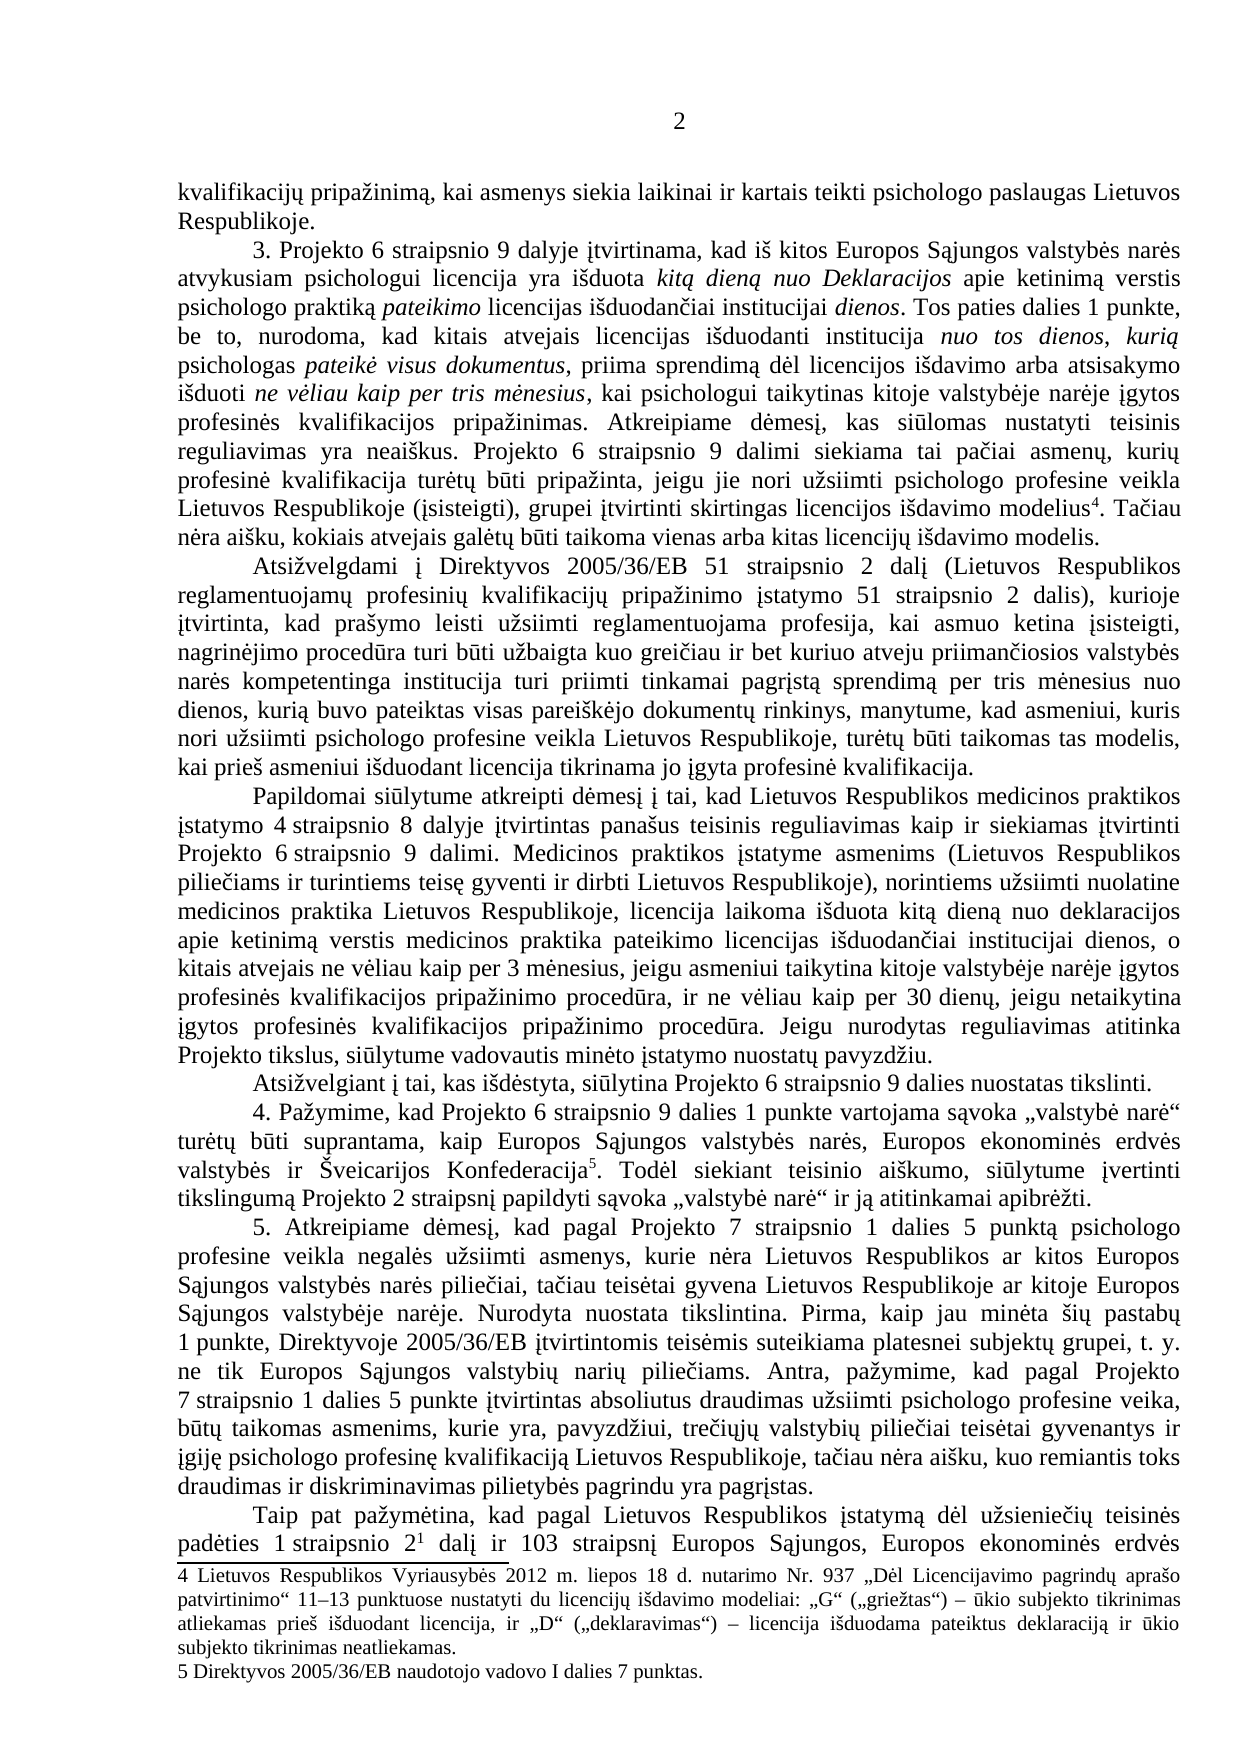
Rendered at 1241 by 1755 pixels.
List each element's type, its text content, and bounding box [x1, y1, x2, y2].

text Lietuvos Respublikos Vyriausybės 2012 m. liepos 18 d. nutarimo Nr. 937 „Dėl Licencijavimo pagrindų aprašo patvirtinimo“ 11–13 punktuose nustatyti du licencijų išdavimo modeliai: „G“ („griežtas“) – ūkio subjekto tikrinimas atliekamas prieš išduodant licencija, ir „D“ („deklaravimas“) – licencija išduodama pateiktus deklaraciją ir ūkio subjekto tikrinimas neatliekamas. [177, 1563, 1181, 1659]
text Atsižvelgiant į tai, kas išdėstyta, siūlytina Projekto 6 straipsnio 9 dalies nuostatas tikslinti. [177, 1068, 1181, 1097]
text kvalifikacijų pripažinimą, kai asmenys siekia laikinai ir kartais teikti psichologo paslaugas Lietuvos Respublikoje. [177, 177, 1181, 235]
text 5. Atkreipiame dėmesį, kad pagal Projekto 7 straipsnio 1 dalies 5 punktą psichologo profesine veikla negalės užsiimti asmenys, kurie nėra Lietuvos Respublikos ar kitos Europos Sąjungos valstybės narės piliečiai, tačiau teisėtai gyvena Lietuvos Respublikoje ar kitoje Europos Sąjungos valstybėje narėje. Nurodyta nuostata tikslintina. Pirma, kaip jau minėta šių pastabų 1 punkte, Direktyvoje 2005/36/EB įtvirtintomis teisėmis suteikiama platesnei subjektų grupei, t. y. ne tik Europos Sąjungos valstybių narių piliečiams. Antra, pažymime, kad pagal Projekto 7 straipsnio 1 dalies 5 punkte įtvirtintas absoliutus draudimas užsiimti psichologo profesine veika, būtų taikomas asmenims, kurie yra, pavyzdžiui, trečiųjų valstybių piliečiai teisėtai gyvenantys ir įgiję psichologo profesinę kvalifikaciją Lietuvos Respublikoje, tačiau nėra aišku, kuo remiantis toks draudimas ir diskriminavimas pilietybės pagrindu yra pagrįstas. [177, 1212, 1181, 1500]
text Taip pat pažymėtina, kad pagal Lietuvos Respublikos įstatymą dėl užsieniečių teisinės padėties 1 straipsnio 21 dalį ir 103 straipsnį Europos Sąjungos, Europos ekonominės erdvės [177, 1500, 1181, 1557]
text 4. Pažymime, kad Projekto 6 straipsnio 9 dalies 1 punkte vartojama sąvoka „valstybė narė“ turėtų būti suprantama, kaip Europos Sąjungos valstybės narės, Europos ekonominės erdvės valstybės ir Šveicarijos Konfederacija. Todėl siekiant teisinio aiškumo, siūlytume įvertinti tikslingumą Projekto 2 straipsnį papildyti sąvoka „valstybė narė“ ir ją atitinkamai apibrėžti. [177, 1097, 1181, 1212]
text Atsižvelgdami į Direktyvos 2005/36/EB 51 straipsnio 2 dalį (Lietuvos Respublikos reglamentuojamų profesinių kvalifikacijų pripažinimo įstatymo 51 straipsnio 2 dalis), kurioje įtvirtinta, kad prašymo leisti užsiimti reglamentuojama profesija, kai asmuo ketina įsisteigti, nagrinėjimo procedūra turi būti užbaigta kuo greičiau ir bet kuriuo atveju priimančiosios valstybės narės kompetentinga institucija turi priimti tinkamai pagrįstą sprendimą per tris mėnesius nuo dienos, kurią buvo pateiktas visas pareiškėjo dokumentų rinkinys, manytume, kad asmeniui, kuris nori užsiimti psichologo profesine veikla Lietuvos Respublikoje, turėtų būti taikomas tas modelis, kai prieš asmeniui išduodant licencija tikrinama jo įgyta profesinė kvalifikacija. [177, 551, 1181, 781]
text Direktyvos 2005/36/EB naudotojo vadovo I dalies 7 punktas. [177, 1659, 1181, 1683]
text 3. Projekto 6 straipsnio 9 dalyje įtvirtinama, kad iš kitos Europos Sąjungos valstybės narės atvykusiam psichologui licencija yra išduota kitą dieną nuo Deklaracijos apie ketinimą verstis psichologo praktiką pateikimo licencijas išduodančiai institucijai dienos. Tos paties dalies 1 punkte, be to, nurodoma, kad kitais atvejais licencijas išduodanti institucija nuo tos dienos, kurią psichologas pateikė visus dokumentus, priima sprendimą dėl licencijos išdavimo arba atsisakymo išduoti ne vėliau kaip per tris mėnesius, kai psichologui taikytinas kitoje valstybėje narėje įgytos profesinės kvalifikacijos pripažinimas. Atkreipiame dėmesį, kas siūlomas nustatyti teisinis reguliavimas yra neaiškus. Projekto 6 straipsnio 9 dalimi siekiama tai pačiai asmenų, kurių profesinė kvalifikacija turėtų būti pripažinta, jeigu jie nori užsiimti psichologo profesine veikla Lietuvos Respublikoje (įsisteigti), grupei įtvirtinti skirtingas licencijos išdavimo modelius. Tačiau nėra aišku, kokiais atvejais galėtų būti taikoma vienas arba kitas licencijų išdavimo modelis. [177, 235, 1181, 551]
text Papildomai siūlytume atkreipti dėmesį į tai, kad Lietuvos Respublikos medicinos praktikos įstatymo 4 straipsnio 8 dalyje įtvirtintas panašus teisinis reguliavimas kaip ir siekiamas įtvirtinti Projekto 6 straipsnio 9 dalimi. Medicinos praktikos įstatyme asmenims (Lietuvos Respublikos piliečiams ir turintiems teisę gyventi ir dirbti Lietuvos Respublikoje), norintiems užsiimti nuolatine medicinos praktika Lietuvos Respublikoje, licencija laikoma išduota kitą dieną nuo deklaracijos apie ketinimą verstis medicinos praktika pateikimo licencijas išduodančiai institucijai dienos, o kitais atvejais ne vėliau kaip per 3 mėnesius, jeigu asmeniui taikytina kitoje valstybėje narėje įgytos profesinės kvalifikacijos pripažinimo procedūra, ir ne vėliau kaip per 30 dienų, jeigu netaikytina įgytos profesinės kvalifikacijos pripažinimo procedūra. Jeigu nurodytas reguliavimas atitinka Projekto tikslus, siūlytume vadovautis minėto įstatymo nuostatų pavyzdžiu. [177, 781, 1181, 1068]
